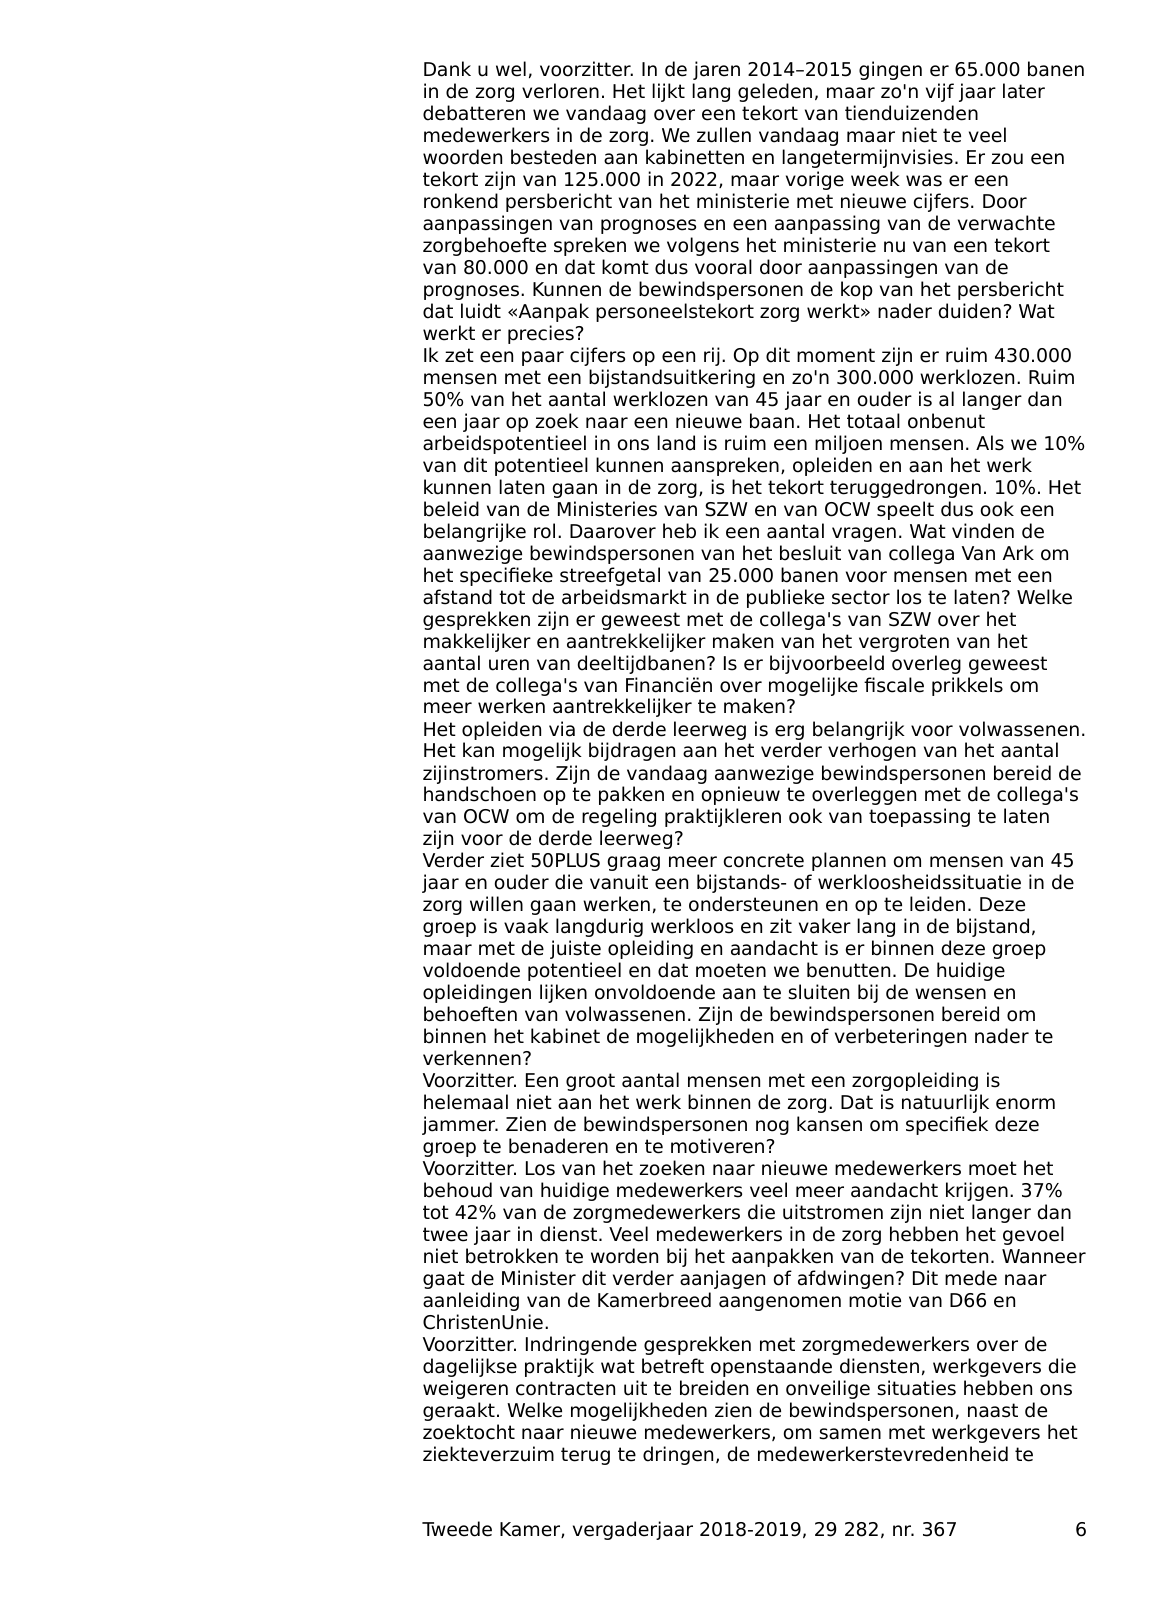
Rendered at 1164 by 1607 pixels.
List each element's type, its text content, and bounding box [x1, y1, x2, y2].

text Voorzitter. Los van het zoeken naar nieuwe medewerkers moet het behoud van huidige medewerkers veel meer aandacht krijgen. 37% tot 42% van de zorgmedewerkers die uitstromen zijn niet langer dan twee jaar in dienst. Veel medewerkers in de zorg hebben het gevoel niet betrokken te worden bij het aanpakken van de tekorten. Wanneer gaat de Minister dit verder aanjagen of afdwingen? Dit mede naar aanleiding van de Kamerbreed aangenomen motie van D66 en ChristenUnie. [422, 1158, 1087, 1334]
text Dank u wel, voorzitter. In de jaren 2014–2015 gingen er 65.000 banen in de zorg verloren. Het lijkt lang geleden, maar zo'n vijf jaar later debatteren we vandaag over een tekort van tienduizenden medewerkers in de zorg. We zullen vandaag maar niet te veel woorden besteden aan kabinetten en langetermijnvisies. Er zou een tekort zijn van 125.000 in 2022, maar vorige week was er een ronkend persbericht van het ministerie met nieuwe cijfers. Door aanpassingen van prognoses en een aanpassing van de verwachte zorgbehoefte spreken we volgens het ministerie nu van een tekort van 80.000 en dat komt dus vooral door aanpassingen van de prognoses. Kunnen de bewindspersonen de kop van het persbericht dat luidt «Aanpak personeelstekort zorg werkt» nader duiden? Wat werkt er precies? [422, 59, 1087, 345]
text Voorzitter. Een groot aantal mensen met een zorgopleiding is helemaal niet aan het werk binnen de zorg. Dat is natuurlijk enorm jammer. Zien de bewindspersonen nog kansen om specifiek deze groep te benaderen en te motiveren? [422, 1070, 1087, 1158]
text Het opleiden via de derde leerweg is erg belangrijk voor volwassenen. Het kan mogelijk bijdragen aan het verder verhogen van het aantal zijinstromers. Zijn de vandaag aanwezige bewindspersonen bereid de handschoen op te pakken en opnieuw te overleggen met de collega's van OCW om de regeling praktijkleren ook van toepassing te laten zijn voor de derde leerweg? [422, 718, 1087, 850]
text Voorzitter. Indringende gesprekken met zorgmedewerkers over de dagelijkse praktijk wat betreft openstaande diensten, werkgevers die weigeren contracten uit te breiden en onveilige situaties hebben ons geraakt. Welke mogelijkheden zien de bewindspersonen, naast de zoektocht naar nieuwe medewerkers, om samen met werkgevers het ziekteverzuim terug te dringen, de medewerkerstevredenheid te [422, 1334, 1087, 1466]
text Ik zet een paar cijfers op een rij. Op dit moment zijn er ruim 430.000 mensen met een bijstandsuitkering en zo'n 300.000 werklozen. Ruim 50% van het aantal werklozen van 45 jaar en ouder is al langer dan een jaar op zoek naar een nieuwe baan. Het totaal onbenut arbeidspotentieel in ons land is ruim een miljoen mensen. Als we 10% van dit potentieel kunnen aanspreken, opleiden en aan het werk kunnen laten gaan in de zorg, is het tekort teruggedrongen. 10%. Het beleid van de Ministeries van SZW en van OCW speelt dus ook een belangrijke rol. Daarover heb ik een aantal vragen. Wat vinden de aanwezige bewindspersonen van het besluit van collega Van Ark om het specifieke streefgetal van 25.000 banen voor mensen met een afstand tot de arbeidsmarkt in de publieke sector los te laten? Welke gesprekken zijn er geweest met de collega's van SZW over het makkelijker en aantrekkelijker maken van het vergroten van het aantal uren van deeltijdbanen? Is er bijvoorbeeld overleg geweest met de collega's van Financiën over mogelijke fiscale prikkels om meer werken aantrekkelijker te maken? [422, 345, 1087, 718]
text Verder ziet 50PLUS graag meer concrete plannen om mensen van 45 jaar en ouder die vanuit een bijstands- of werkloosheidssituatie in de zorg willen gaan werken, te ondersteunen en op te leiden. Deze groep is vaak langdurig werkloos en zit vaker lang in de bijstand, maar met de juiste opleiding en aandacht is er binnen deze groep voldoende potentieel en dat moeten we benutten. De huidige opleidingen lijken onvoldoende aan te sluiten bij de wensen en behoeften van volwassenen. Zijn de bewindspersonen bereid om binnen het kabinet de mogelijkheden en of verbeteringen nader te verkennen? [422, 850, 1087, 1070]
